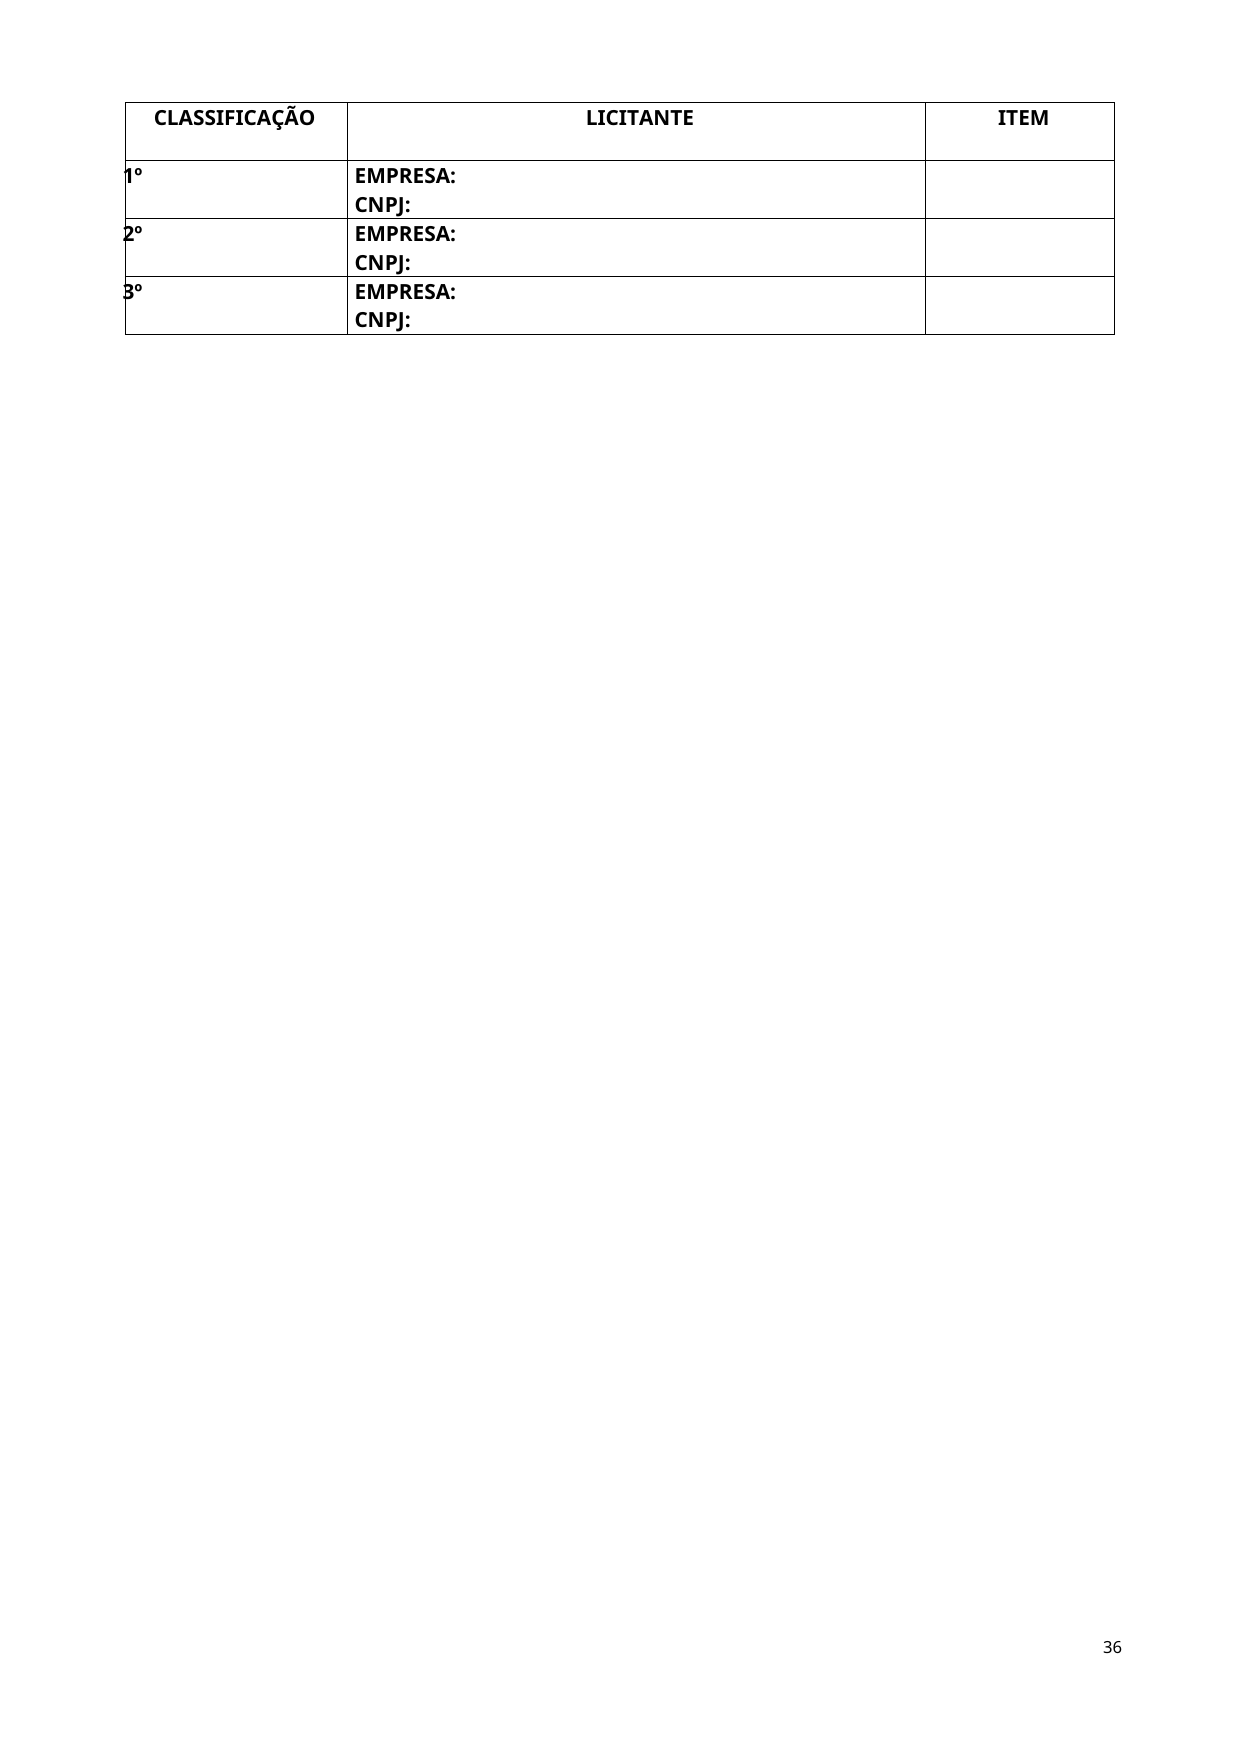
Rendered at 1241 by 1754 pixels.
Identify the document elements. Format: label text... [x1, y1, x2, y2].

table_cell EMPRESA: CNPJ: [348, 161, 925, 218]
table_header LICITANTE [348, 103, 925, 160]
table_cell [926, 219, 1114, 276]
table_cell 1º [126, 161, 347, 218]
table_cell 2º [126, 219, 347, 276]
table_cell EMPRESA: CNPJ: [348, 219, 925, 276]
table_cell [926, 277, 1114, 334]
table_header ITEM [926, 103, 1114, 160]
table_cell [926, 161, 1114, 218]
table_cell 3º [126, 277, 347, 334]
table_cell EMPRESA: CNPJ: [348, 277, 925, 334]
table_header CLASSIFICAÇÃO [126, 103, 347, 160]
